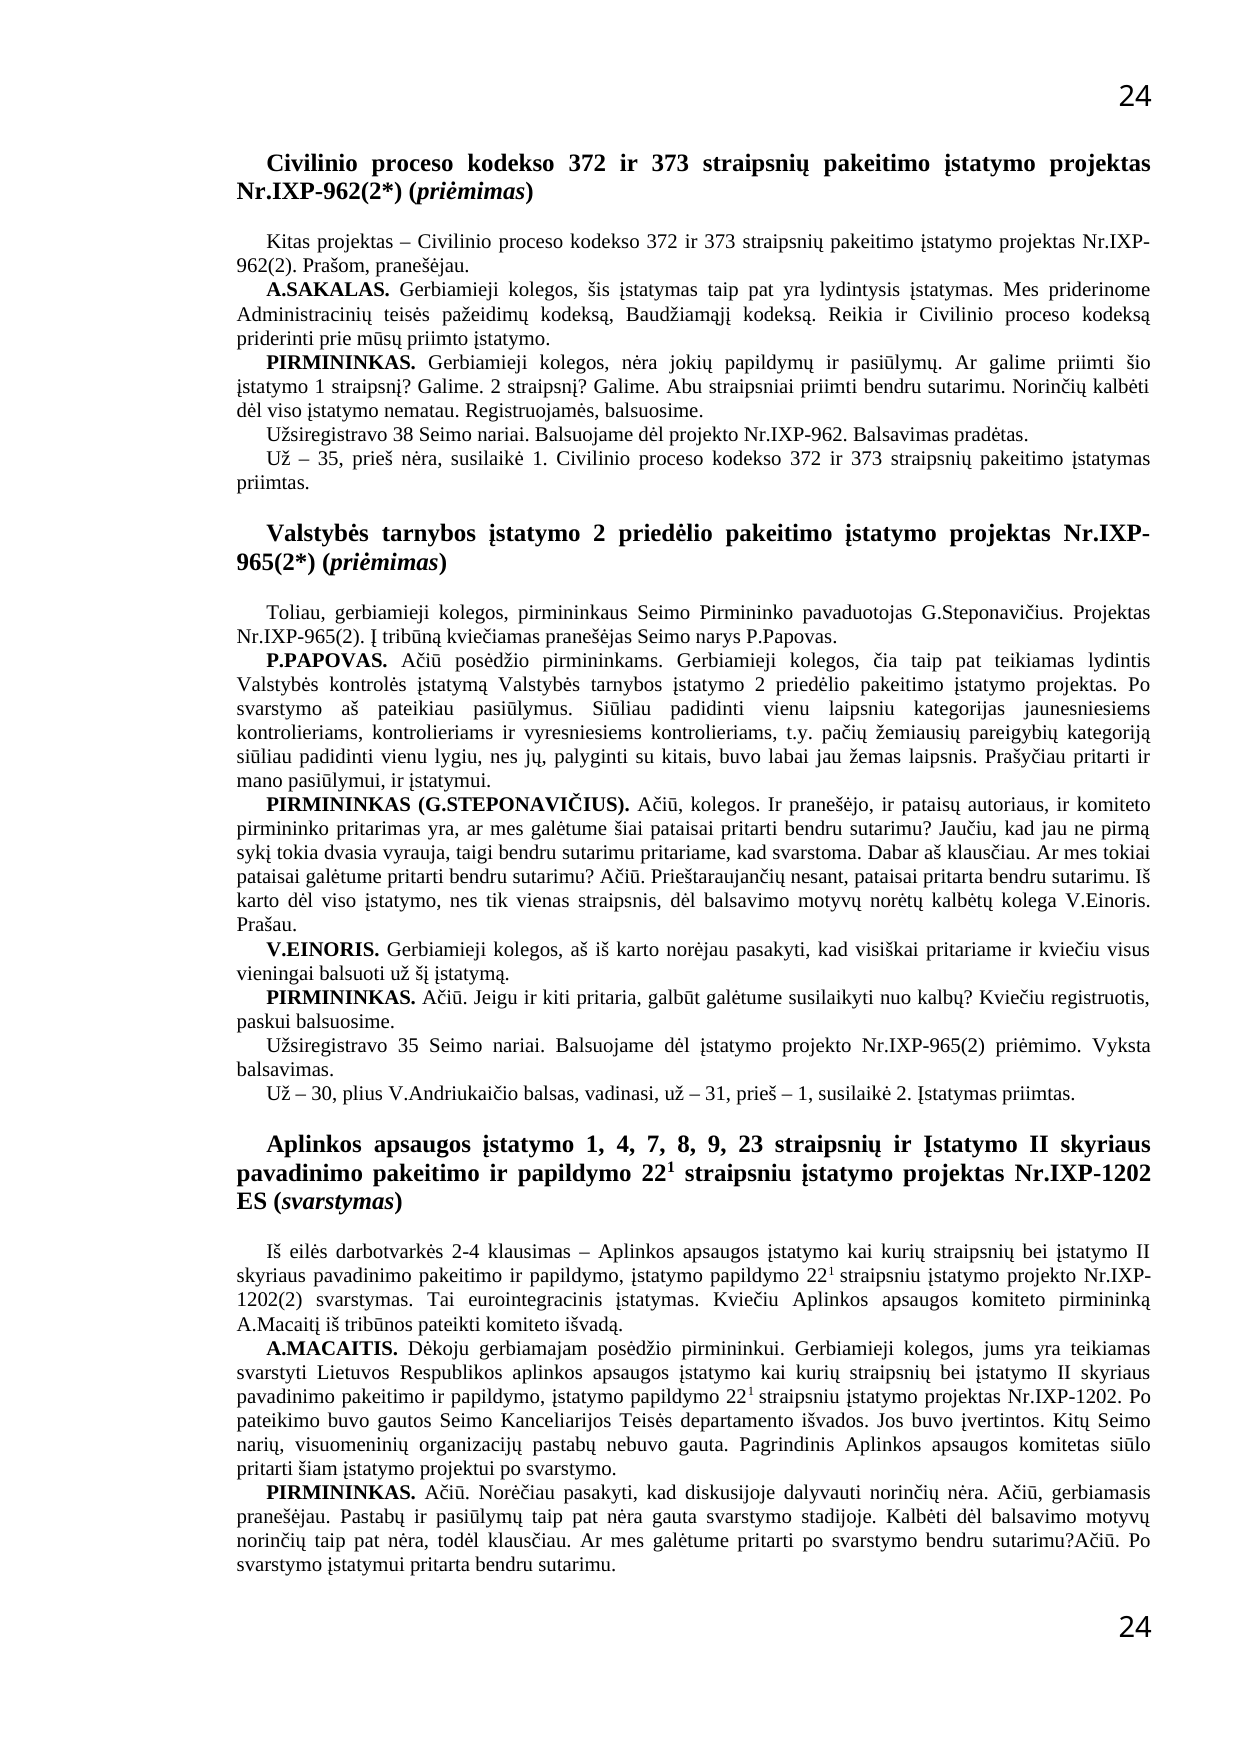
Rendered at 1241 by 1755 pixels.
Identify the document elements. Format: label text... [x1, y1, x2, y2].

text PIRMININKAS (G.STEPONAVIČIUS). Ačiū, kolegos. Ir pranešėjo, ir pataisų autoriaus, ir komiteto pirmininko pritarimas yra, ar mes galėtume šiai pataisai pritarti bendru sutarimu? Jaučiu, kad jau ne pirmą sykį tokia dvasia vyrauja, taigi bendru sutarimu pritariame, kad svarstoma. Dabar aš klausčiau. Ar mes tokiai pataisai galėtume pritarti bendru sutarimu? Ačiū. Prieštaraujančių nesant, pataisai pritarta bendru sutarimu. Iš karto dėl viso įstatymo, nes tik vienas straipsnis, dėl balsavimo motyvų norėtų kalbėtų kolega V.Einoris. Prašau. [236, 792, 1152, 936]
text PIRMININKAS. Ačiū. Jeigu ir kiti pritaria, galbūt galėtume susilaikyti nuo kalbų? Kviečiu registruotis, paskui balsuosime. [236, 984, 1152, 1033]
text V.EINORIS. Gerbiamieji kolegos, aš iš karto norėjau pasakyti, kad visiškai pritariame ir kviečiu visus vieningai balsuoti už šį įstatymą. [236, 936, 1152, 984]
text Toliau, gerbiamieji kolegos, pirmininkaus Seimo Pirmininko pavaduotojas G.Steponavičius. Projektas Nr.IXP-965(2). Į tribūną kviečiamas pranešėjas Seimo narys P.Papovas. [236, 599, 1152, 648]
text Užsiregistravo 38 Seimo nariai. Balsuojame dėl projekto Nr.IXP-962. Balsavimas pradėtas. [236, 422, 1152, 446]
text PIRMININKAS. Gerbiamieji kolegos, nėra jokių papildymų ir pasiūlymų. Ar galime priimti šio įstatymo 1 straipsnį? Galime. 2 straipsnį? Galime. Abu straipsniai priimti bendru sutarimu. Norinčių kalbėti dėl viso įstatymo nematau. Registruojamės, balsuosime. [236, 349, 1152, 422]
text Už – 30, plius V.Andriukaičio balsas, vadinasi, už – 31, prieš – 1, susilaikė 2. Įstatymas priimtas. [236, 1081, 1152, 1105]
text A.SAKALAS. Gerbiamieji kolegos, šis įstatymas taip pat yra lydintysis įstatymas. Mes priderinome Administracinių teisės pažeidimų kodeksą, Baudžiamąjį kodeksą. Reikia ir Civilinio proceso kodeksą priderinti prie mūsų priimto įstatymo. [236, 277, 1152, 349]
text A.MACAITIS. Dėkoju gerbiamajam posėdžio pirmininkui. Gerbiamieji kolegos, jums yra teikiamas svarstyti Lietuvos Respublikos aplinkos apsaugos įstatymo kai kurių straipsnių bei įstatymo II skyriaus pavadinimo pakeitimo ir papildymo, įstatymo papildymo 221 straipsniu įstatymo projektas Nr.IXP-1202. Po pateikimo buvo gautos Seimo Kanceliarijos Teisės departamento išvados. Jos buvo įvertintos. Kitų Seimo narių, visuomeninių organizacijų pastabų nebuvo gauta. Pagrindinis Aplinkos apsaugos komitetas siūlo pritarti šiam įstatymo projektui po svarstymo. [236, 1336, 1152, 1480]
text Užsiregistravo 35 Seimo nariai. Balsuojame dėl įstatymo projekto Nr.IXP-965(2) priėmimo. Vyksta balsavimas. [236, 1033, 1152, 1081]
text Už – 35, prieš nėra, susilaikė 1. Civilinio proceso kodekso 372 ir 373 straipsnių pakeitimo įstatymas priimtas. [236, 446, 1152, 494]
text Valstybės tarnybos įstatymo 2 priedėlio pakeitimo įstatymo projektas Nr.IXP-965(2*) (priėmimas) [236, 518, 1152, 576]
text Iš eilės darbotvarkės 2-4 klausimas – Aplinkos apsaugos įstatymo kai kurių straipsnių bei įstatymo II skyriaus pavadinimo pakeitimo ir papildymo, įstatymo papildymo 221 straipsniu įstatymo projekto Nr.IXP-1202(2) svarstymas. Tai eurointegracinis įstatymas. Kviečiu Aplinkos apsaugos komiteto pirmininką A.Macaitį iš tribūnos pateikti komiteto išvadą. [236, 1239, 1152, 1336]
text PIRMININKAS. Ačiū. Norėčiau pasakyti, kad diskusijoje dalyvauti norinčių nėra. Ačiū, gerbiamasis pranešėjau. Pastabų ir pasiūlymų taip pat nėra gauta svarstymo stadijoje. Kalbėti dėl balsavimo motyvų norinčių taip pat nėra, todėl klausčiau. Ar mes galėtume pritarti po svarstymo bendru sutarimu?Ačiū. Po svarstymo įstatymui pritarta bendru sutarimu. [236, 1480, 1152, 1576]
text Civilinio proceso kodekso 372 ir 373 straipsnių pakeitimo įstatymo projektas Nr.IXP-962(2*) (priėmimas) [236, 148, 1152, 205]
text Kitas projektas – Civilinio proceso kodekso 372 ir 373 straipsnių pakeitimo įstatymo projektas Nr.IXP-962(2). Prašom, pranešėjau. [236, 229, 1152, 277]
text P.PAPOVAS. Ačiū posėdžio pirmininkams. Gerbiamieji kolegos, čia taip pat teikiamas lydintis Valstybės kontrolės įstatymą Valstybės tarnybos įstatymo 2 priedėlio pakeitimo įstatymo projektas. Po svarstymo aš pateikiau pasiūlymus. Siūliau padidinti vienu laipsniu kategorijas jaunesniesiems kontrolieriams, kontrolieriams ir vyresniesiems kontrolieriams, t.y. pačių žemiausių pareigybių kategoriją siūliau padidinti vienu lygiu, nes jų, palyginti su kitais, buvo labai jau žemas laipsnis. Prašyčiau pritarti ir mano pasiūlymui, ir įstatymui. [236, 648, 1152, 792]
text Aplinkos apsaugos įstatymo 1, 4, 7, 8, 9, 23 straipsnių ir Įstatymo II skyriaus pavadinimo pakeitimo ir papildymo 221 straipsniu įstatymo projektas Nr.IXP-1202 ES (svarstymas) [236, 1129, 1152, 1215]
